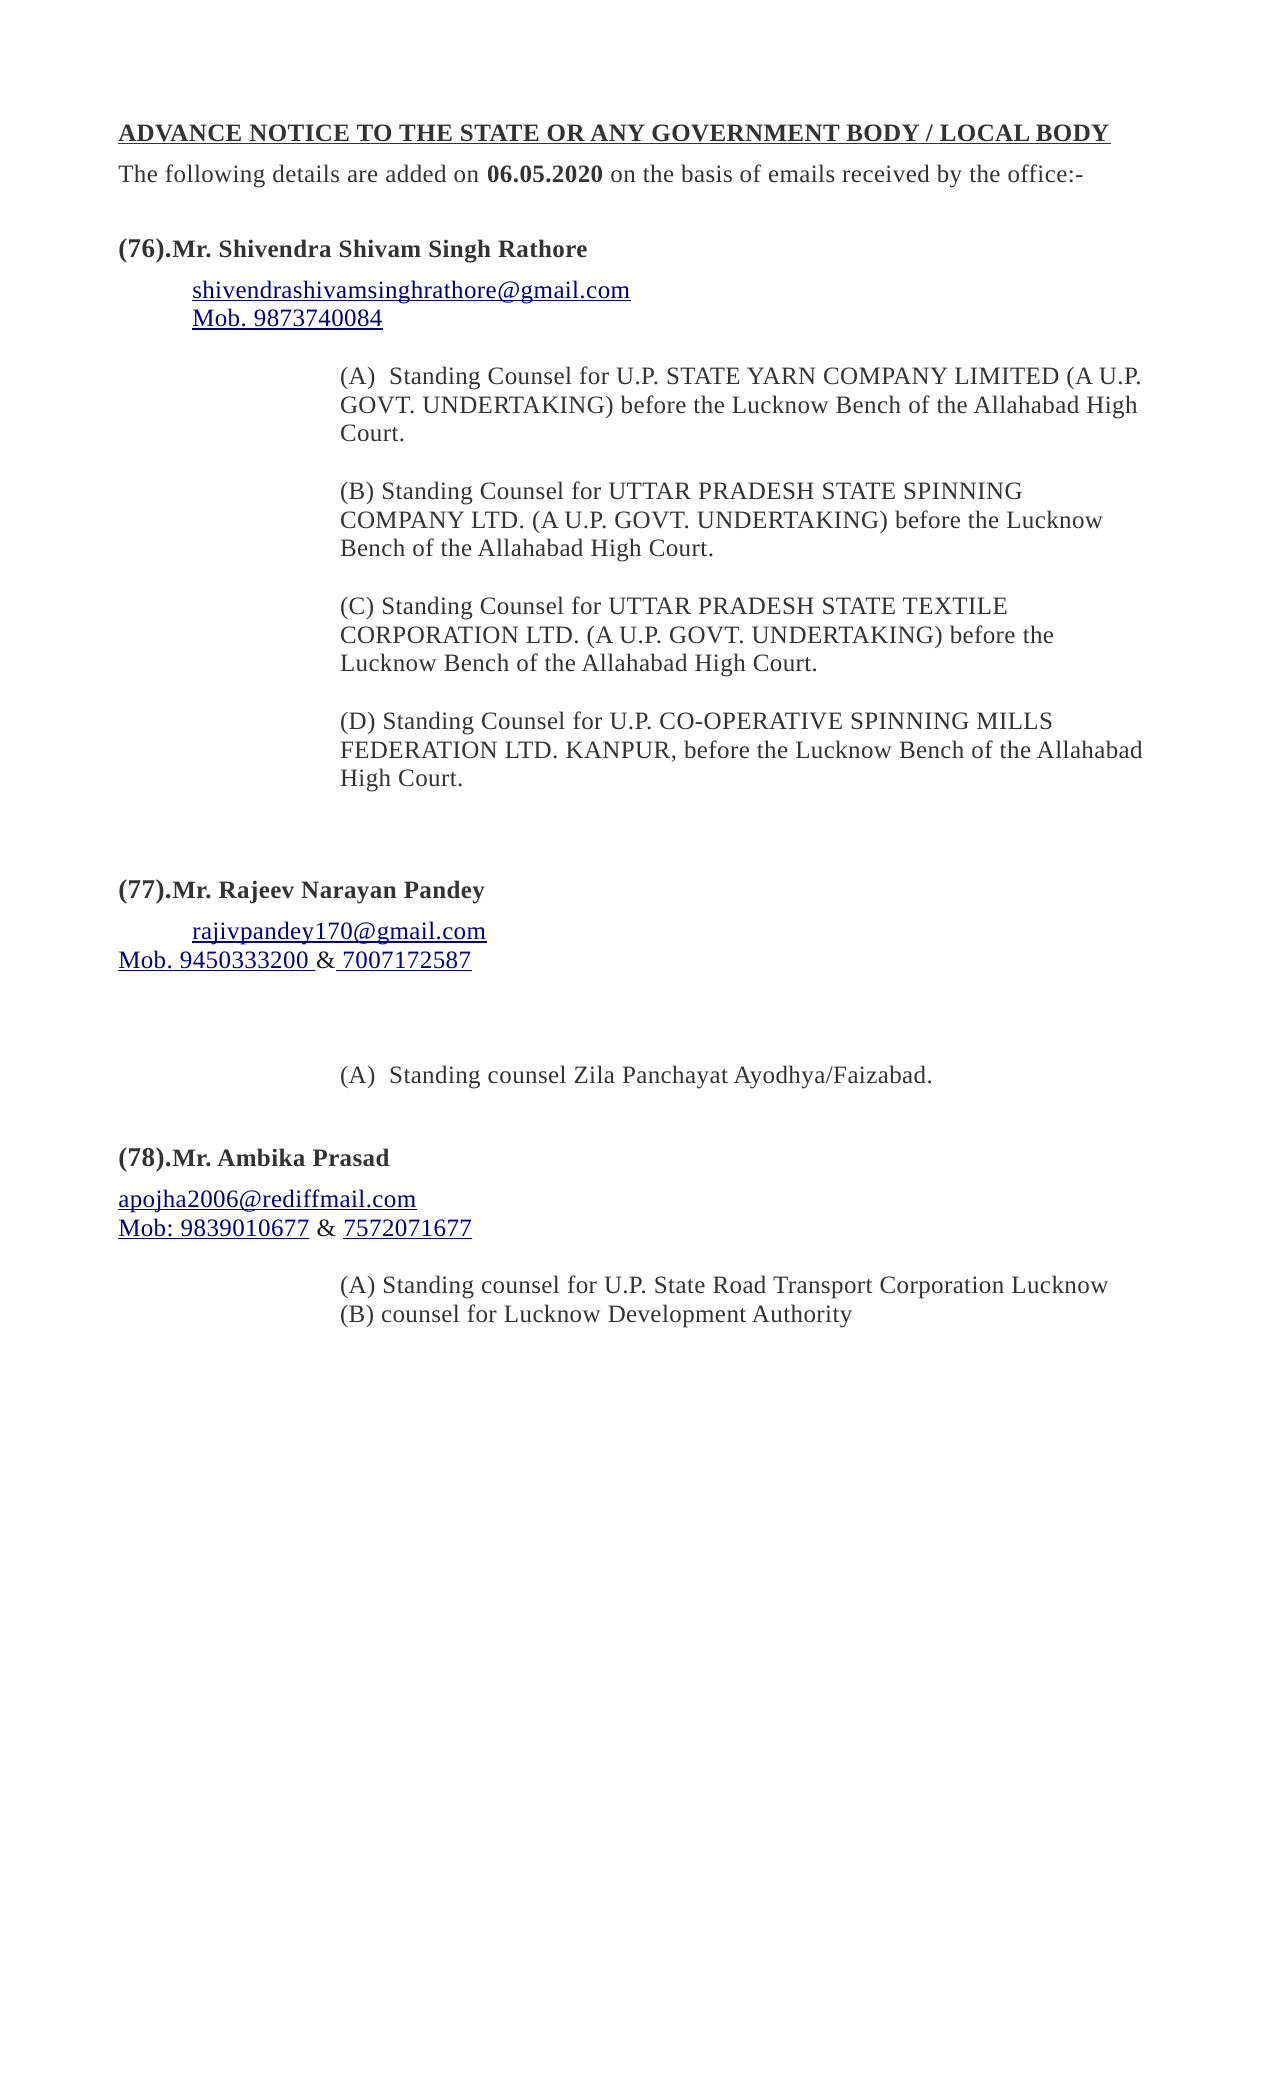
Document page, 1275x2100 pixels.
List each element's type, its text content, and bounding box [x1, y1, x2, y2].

text shivendrashivamsinghrathore@gmail.com Mob. 9873740084 [192, 275, 1145, 332]
text (A) Standing Counsel for U.P. STATE YARN COMPANY LIMITED (A U.P. GOVT. UNDERTAKING) before the Lucknow Bench of the Allahabad High Court. (B) Standing Counsel for UTTAR PRADESH STATE SPINNING COMPANY LTD. (A U.P. GOVT. UNDERTAKING) before the Lucknow Bench of the Allahabad High Court. (C) Standing Counsel for UTTAR PRADESH STATE TEXTILE CORPORATION LTD. (A U.P. GOVT. UNDERTAKING) before the Lucknow Bench of the Allahabad High Court. (D) Standing Counsel for U.P. CO-OPERATIVE SPINNING MILLS FEDERATION LTD. KANPUR, before the Lucknow Bench of the Allahabad High Court. [340, 332, 1145, 821]
list Mr. Rajeev Narayan Pandey [172, 873, 1145, 904]
text The following details are added on 06.05.2020 on the basis of emails received by the office:- [118, 159, 1145, 187]
list Mr. Ambika Prasad [172, 1141, 1145, 1172]
text (A) Standing counsel Zila Panchayat Ayodhya/Faizabad. [340, 1060, 1145, 1089]
text rajivpandey170@gmail.com [192, 916, 1145, 945]
text apojha2006@rediffmail.com Mob: 9839010677 & 7572071677 [118, 1184, 1145, 1270]
text (A) Standing counsel for U.P. State Road Transport Corporation Lucknow (B) counsel for Lucknow Development Authority [340, 1270, 1145, 1328]
text ADVANCE NOTICE TO THE STATE OR ANY GOVERNMENT BODY / LOCAL BODY [118, 118, 1145, 147]
list Mr. Shivendra Shivam Singh Rathore [172, 232, 1145, 263]
text Mob. 9450333200 & 7007172587 [118, 945, 1145, 974]
